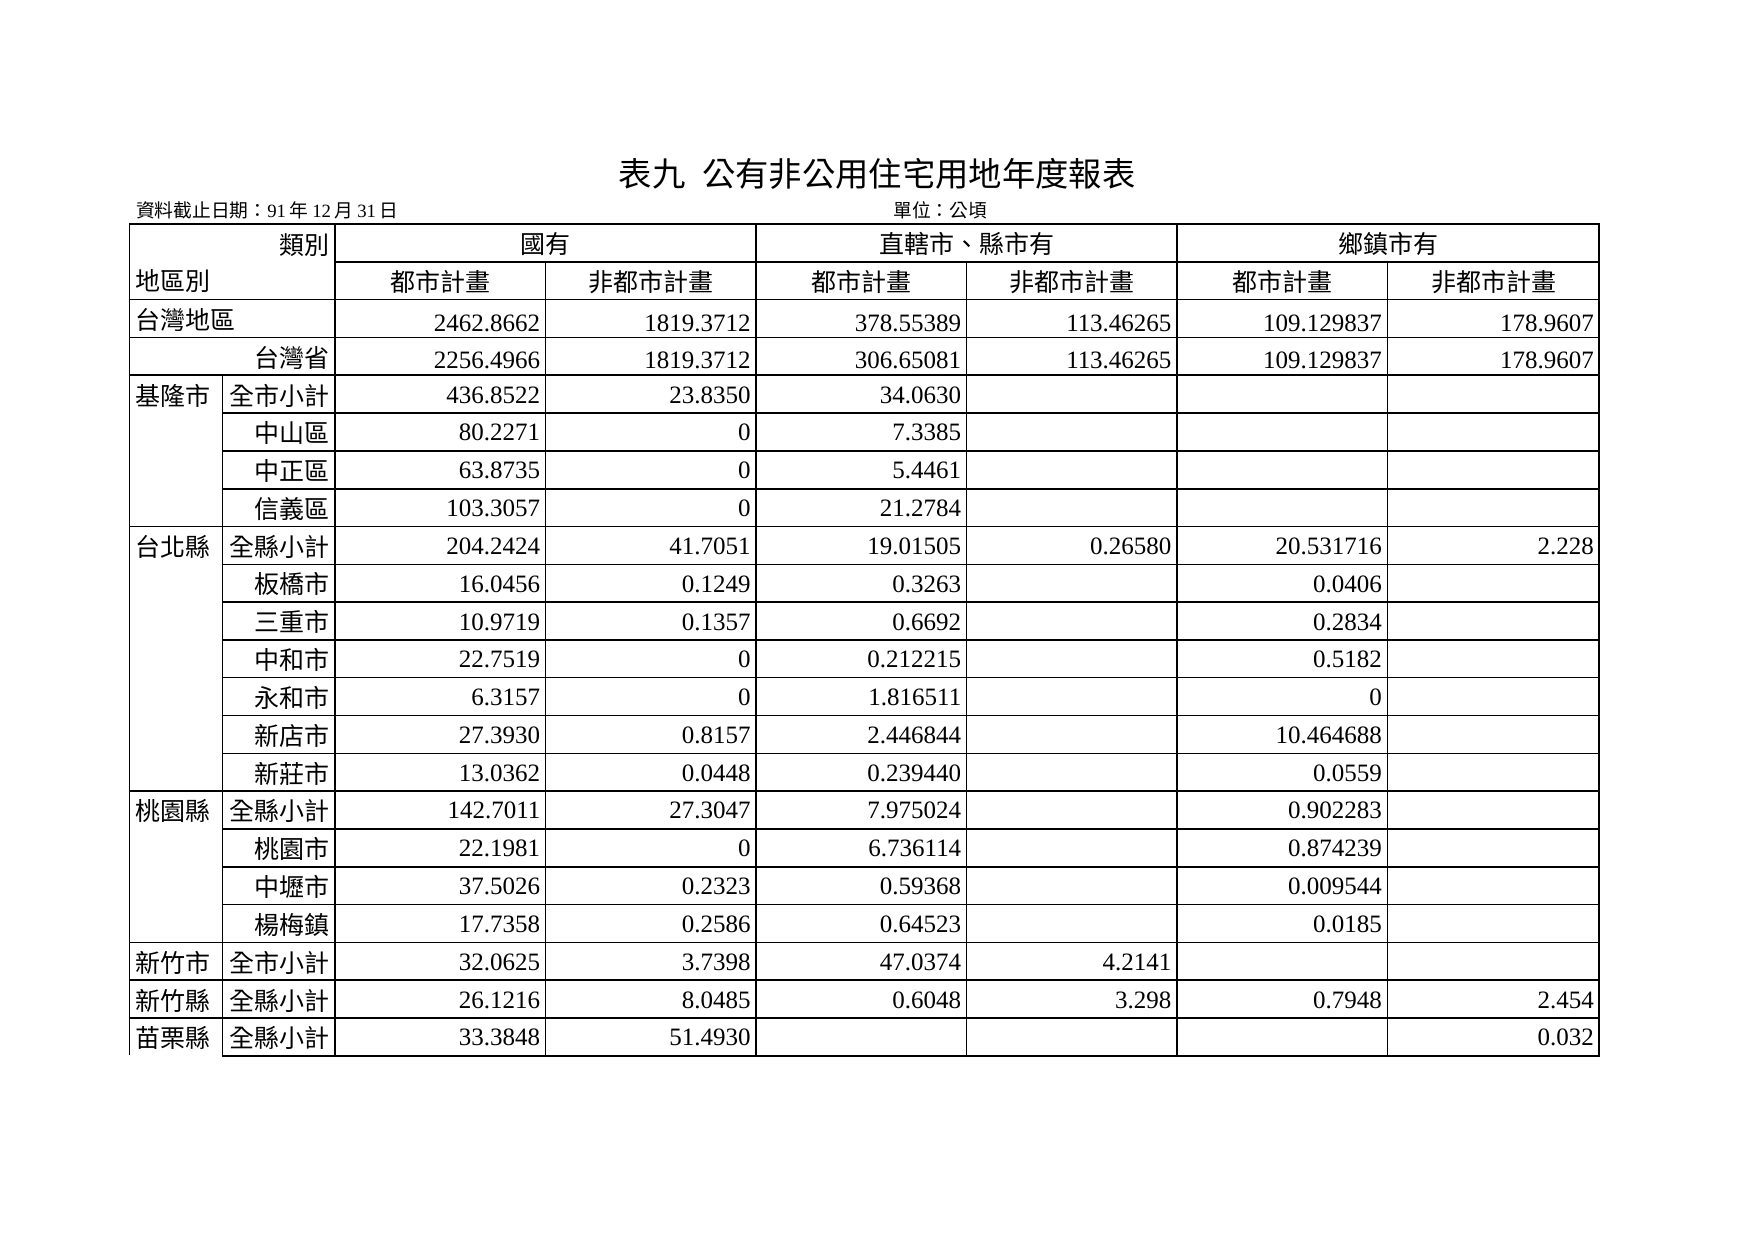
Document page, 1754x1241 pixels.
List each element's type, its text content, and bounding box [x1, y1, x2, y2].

table_cell [1388, 376, 1598, 412]
table_cell [1388, 868, 1598, 904]
table_cell 32.0625 [336, 943, 545, 979]
table_cell 1.816511 [757, 678, 966, 715]
table_cell [967, 452, 1176, 488]
table_cell 436.8522 [336, 376, 545, 412]
table_cell 22.1981 [336, 830, 545, 866]
table_cell [1388, 716, 1598, 752]
table_cell 全縣小計 [223, 792, 334, 828]
table_cell [1388, 754, 1598, 790]
table_cell 0.3263 [757, 565, 966, 601]
table_cell [1178, 376, 1387, 412]
table_cell 2.446844 [757, 716, 966, 752]
table_cell [967, 603, 1176, 639]
table_cell 0.0406 [1178, 565, 1387, 601]
table_cell 新竹市 [130, 943, 222, 979]
table_cell 0.874239 [1178, 830, 1387, 866]
table_cell 0.0185 [1178, 905, 1387, 942]
table_cell [1178, 414, 1387, 450]
table_cell 17.7358 [336, 905, 545, 942]
text 表九 公有非公用住宅用地年度報表 [136, 148, 1618, 196]
table_cell 台北縣 [130, 527, 222, 563]
table_cell [130, 828, 222, 866]
table_cell [967, 905, 1176, 942]
table_cell 0.6048 [757, 981, 966, 1017]
table_cell 0 [546, 414, 755, 450]
table_cell 信義區 [223, 490, 334, 526]
table_cell [1178, 490, 1387, 526]
table_cell [1388, 565, 1598, 601]
table_cell [967, 678, 1176, 715]
table_cell 27.3047 [546, 792, 755, 828]
table_cell 0.5182 [1178, 641, 1387, 677]
table_cell [1178, 943, 1387, 979]
table_cell [967, 868, 1176, 904]
table_header 直轄市、縣市有 [757, 225, 1176, 261]
table_cell 全縣小計 [223, 1019, 334, 1055]
table_cell [1388, 490, 1598, 526]
table_cell 109.129837 [1178, 338, 1387, 374]
table_cell 0.26580 [967, 527, 1176, 563]
table_cell 2.228 [1388, 527, 1598, 563]
table_cell 20.531716 [1178, 527, 1387, 563]
table_cell 0.1249 [546, 565, 755, 601]
table_cell 3.7398 [546, 943, 755, 979]
table_cell [967, 641, 1176, 677]
table_cell 中山區 [223, 414, 334, 450]
table_cell 永和市 [223, 678, 334, 715]
table_cell [130, 753, 222, 790]
table_cell 0.032 [1388, 1019, 1598, 1055]
table_cell 37.5026 [336, 868, 545, 904]
table_cell 1819.3712 [546, 338, 755, 374]
table_cell 378.55389 [757, 300, 966, 337]
table_cell 1819.3712 [546, 300, 755, 337]
table_cell 0.2586 [546, 905, 755, 942]
table_cell 178.9607 [1388, 338, 1598, 374]
table_cell [130, 564, 222, 601]
table_cell [967, 792, 1176, 828]
table_cell 0 [546, 490, 755, 526]
table_cell 204.2424 [336, 527, 545, 563]
table_cell 非都市計畫 [967, 263, 1176, 299]
table_cell 台灣地區 [130, 300, 334, 337]
table_cell [967, 1019, 1176, 1055]
table_cell [1388, 452, 1598, 488]
table_cell 中和市 [223, 641, 334, 677]
table_cell 27.3930 [336, 716, 545, 752]
table_cell [130, 639, 222, 677]
table_cell 全市小計 [223, 376, 334, 412]
table_cell 33.3848 [336, 1019, 545, 1055]
table_cell [1178, 1019, 1387, 1055]
table_cell 非都市計畫 [1388, 263, 1598, 299]
table_cell [1388, 678, 1598, 715]
table_cell [967, 716, 1176, 752]
table_cell 2462.8662 [336, 300, 545, 337]
table_cell 都市計畫 [757, 263, 966, 299]
table_cell 非都市計畫 [546, 263, 755, 299]
table_cell 47.0374 [757, 943, 966, 979]
table_cell 3.298 [967, 981, 1176, 1017]
table_cell 113.46265 [967, 338, 1176, 374]
table_cell [1388, 943, 1598, 979]
table_cell 三重市 [223, 603, 334, 639]
table_cell 新店市 [223, 716, 334, 752]
table_cell 0.0448 [546, 754, 755, 790]
table_cell [967, 830, 1176, 866]
table_cell 10.9719 [336, 603, 545, 639]
table_cell 21.2784 [757, 490, 966, 526]
table_cell 2256.4966 [336, 338, 545, 374]
table_cell 0.902283 [1178, 792, 1387, 828]
table_cell 19.01505 [757, 527, 966, 563]
table_cell 103.3057 [336, 490, 545, 526]
table_cell 178.9607 [1388, 300, 1598, 337]
table_cell 0 [546, 452, 755, 488]
table_cell 0 [1178, 678, 1387, 715]
table_cell [130, 866, 222, 904]
table_cell 都市計畫 [336, 263, 545, 299]
table_cell [1388, 792, 1598, 828]
table_cell 6.736114 [757, 830, 966, 866]
table_cell [1388, 830, 1598, 866]
table_cell [967, 376, 1176, 412]
table_cell 中壢市 [223, 868, 334, 904]
table_cell 113.46265 [967, 300, 1176, 337]
table_cell 桃園縣 [130, 792, 222, 828]
table_cell 306.65081 [757, 338, 966, 374]
table_cell 0.0559 [1178, 754, 1387, 790]
table_cell 0 [546, 678, 755, 715]
table_cell 4.2141 [967, 943, 1176, 979]
table_cell 34.0630 [757, 376, 966, 412]
table_cell 中正區 [223, 452, 334, 488]
table_cell 5.4461 [757, 452, 966, 488]
table_cell 10.464688 [1178, 716, 1387, 752]
table_cell [130, 904, 222, 942]
table_cell [1388, 414, 1598, 450]
table_cell 全縣小計 [223, 527, 334, 563]
table_cell [1388, 905, 1598, 942]
table_cell 0.1357 [546, 603, 755, 639]
table_cell 苗栗縣 [130, 1019, 222, 1055]
table_cell 142.7011 [336, 792, 545, 828]
table_cell 0.8157 [546, 716, 755, 752]
table_cell 楊梅鎮 [223, 905, 334, 942]
table_cell [130, 601, 222, 639]
table_cell 23.8350 [546, 376, 755, 412]
table_cell 8.0485 [546, 981, 755, 1017]
table_cell [967, 490, 1176, 526]
table_cell 台灣省 [130, 338, 334, 374]
table_header 國有 [336, 225, 755, 261]
table_header 類別 地區別 [130, 225, 334, 299]
table_cell 基隆市 [130, 376, 222, 412]
table_cell 41.7051 [546, 527, 755, 563]
table_cell 0.7948 [1178, 981, 1387, 1017]
table_cell 全縣小計 [223, 981, 334, 1017]
table_cell 板橋市 [223, 565, 334, 601]
table_cell 都市計畫 [1178, 263, 1387, 299]
table_cell 0.2834 [1178, 603, 1387, 639]
table_cell 0.59368 [757, 868, 966, 904]
table_cell 0.2323 [546, 868, 755, 904]
table_header 鄉鎮市有 [1178, 225, 1598, 261]
table_cell 26.1216 [336, 981, 545, 1017]
table_cell 109.129837 [1178, 300, 1387, 337]
table_cell 桃園市 [223, 830, 334, 866]
table_cell 新竹縣 [130, 981, 222, 1017]
table_cell 全市小計 [223, 943, 334, 979]
table_cell 0 [546, 830, 755, 866]
table_cell [1178, 452, 1387, 488]
text 資料截止日期：91年12月31日 單位：公頃 [136, 196, 1598, 223]
table_cell 新莊市 [223, 754, 334, 790]
table_cell [130, 488, 222, 526]
table_cell 0.6692 [757, 603, 966, 639]
table_cell 16.0456 [336, 565, 545, 601]
table_cell [130, 715, 222, 752]
table_cell 7.3385 [757, 414, 966, 450]
table_cell 7.975024 [757, 792, 966, 828]
table_cell [757, 1019, 966, 1055]
table_cell 63.8735 [336, 452, 545, 488]
table_cell [967, 754, 1176, 790]
table_cell 0.212215 [757, 641, 966, 677]
table_cell [130, 412, 222, 450]
table_cell 0.239440 [757, 754, 966, 790]
table_cell 51.4930 [546, 1019, 755, 1055]
table_cell 0.64523 [757, 905, 966, 942]
table_cell 0.009544 [1178, 868, 1387, 904]
table_cell 6.3157 [336, 678, 545, 715]
table_cell [967, 414, 1176, 450]
table_cell [1388, 603, 1598, 639]
table_cell 0 [546, 641, 755, 677]
table_cell 22.7519 [336, 641, 545, 677]
table_cell 13.0362 [336, 754, 545, 790]
table_cell [130, 677, 222, 715]
table_cell 2.454 [1388, 981, 1598, 1017]
table_cell [1388, 641, 1598, 677]
table_cell 80.2271 [336, 414, 545, 450]
table_cell [130, 450, 222, 488]
table_cell [967, 565, 1176, 601]
